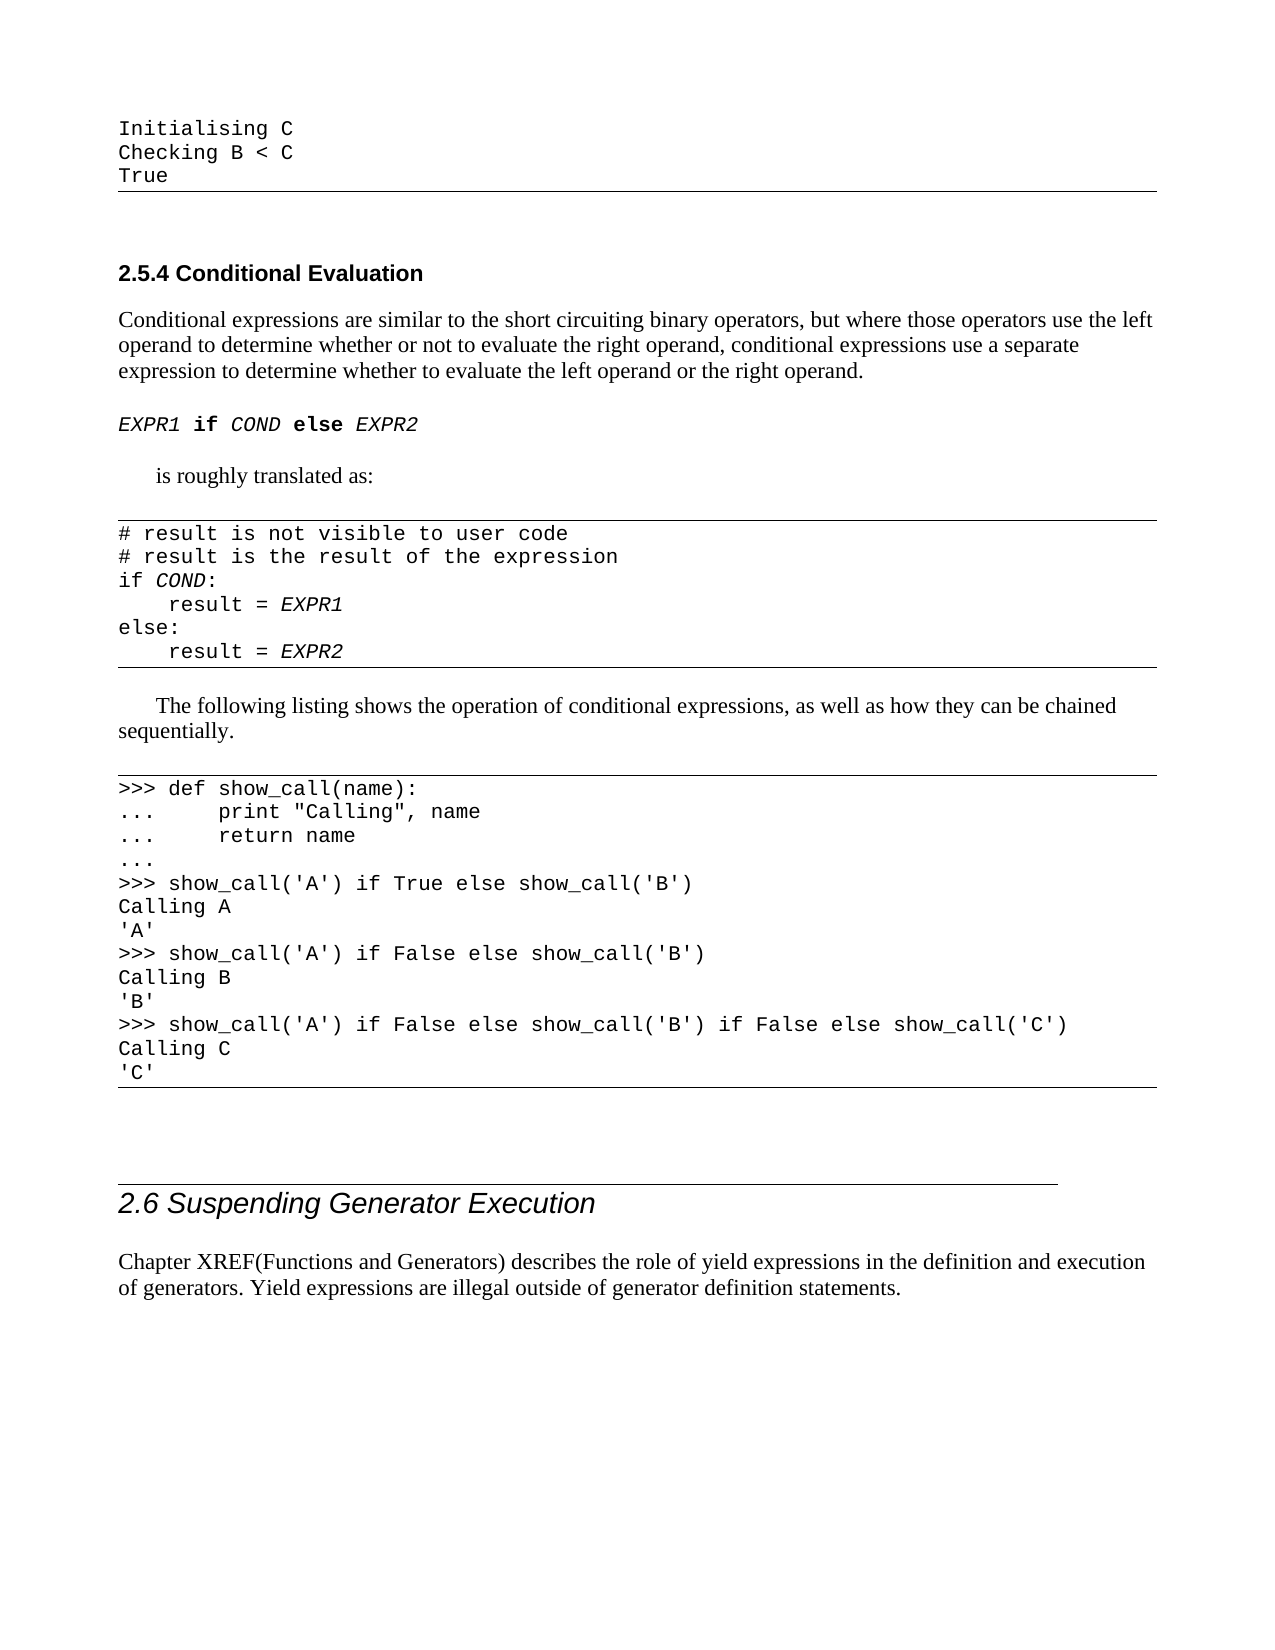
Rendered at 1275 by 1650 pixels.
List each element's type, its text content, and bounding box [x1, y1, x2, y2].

text Chapter XREF(Functions and Generators) describes the role of yield expressions in the definition and execution of generators. Yield expressions are illegal outside of generator definition statements. [118, 1249, 1157, 1300]
text # result is not visible to user code [118, 521, 1157, 546]
text Checking B < C [118, 142, 1157, 165]
text # result is the result of the expression [118, 546, 1157, 570]
text True [118, 165, 1157, 191]
text 'C' [118, 1062, 1157, 1087]
text ... [118, 849, 1157, 872]
text ... return name [118, 825, 1157, 849]
text Initialising C [118, 118, 1157, 142]
text else: [118, 617, 1157, 641]
text >>> show_call('A') if True else show_call('B') [118, 872, 1157, 896]
text Calling C [118, 1038, 1157, 1062]
text >>> def show_call(name): [118, 776, 1157, 802]
text >>> show_call('A') if False else show_call('B') if False else show_call('C') [118, 1014, 1157, 1038]
text is roughly translated as: [118, 463, 1157, 488]
text 'B' [118, 991, 1157, 1014]
text ... print "Calling", name [118, 802, 1157, 825]
text 'A' [118, 920, 1157, 943]
text Calling B [118, 967, 1157, 991]
subtitle 2.6 Suspending Generator Execution [118, 1185, 1058, 1220]
subtitle 2.5.4 Conditional Evaluation [118, 255, 1157, 286]
text The following listing shows the operation of conditional expressions, as well as how they can be chained sequentially. [118, 693, 1157, 743]
text Calling A [118, 896, 1157, 920]
text EXPR1 if COND else EXPR2 [118, 414, 1157, 438]
text if COND: [118, 570, 1157, 594]
text result = EXPR1 [118, 594, 1157, 617]
text result = EXPR2 [118, 641, 1157, 667]
text Conditional expressions are similar to the short circuiting binary operators, but where those operators use the left operand to determine whether or not to evaluate the right operand, conditional expressions use a separate expression to determine whether to evaluate the left operand or the right operand. [118, 307, 1157, 383]
text >>> show_call('A') if False else show_call('B') [118, 943, 1157, 967]
